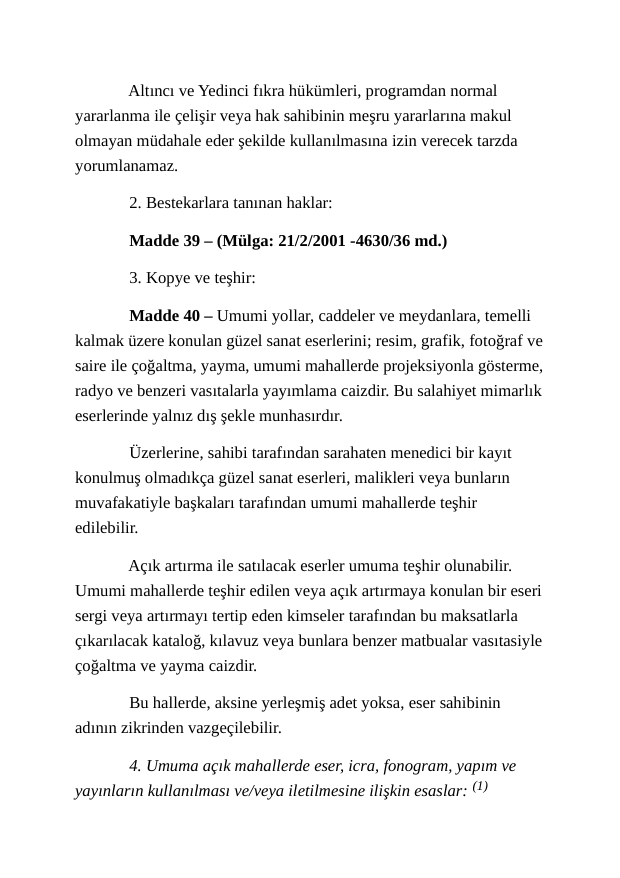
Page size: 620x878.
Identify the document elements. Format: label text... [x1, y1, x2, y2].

text 3. Kopye ve teşhir: [75, 262, 544, 287]
text Altıncı ve Yedinci fıkra hükümleri, programdan normal yararlanma ile çelişir veya hak sahibinin meşru yararlarına makul olmayan müdahale eder şekilde kullanılmasına izin verecek tarzda yorumlanamaz. [75, 75, 544, 175]
text Bu hallerde, aksine yerleşmiş adet yoksa, eser sahibinin adının zikrinden vazgeçilebilir. [75, 687, 544, 737]
text Madde 39 – (Mülga: 21/2/2001 -4630/36 md.) [75, 225, 544, 250]
text 2. Bestekarlara tanınan haklar: [75, 187, 544, 212]
text 4. Umuma açık mahallerde eser, icra, fonogram, yapım ve yayınların kullanılması ve/veya iletilmesine ilişkin esaslar: (1) [75, 750, 544, 800]
text Madde 40 – Umumi yollar, caddeler ve meydanlara, temelli kalmak üzere konulan güzel sanat eserlerini; resim, grafik, fotoğraf ve saire ile çoğaltma, yayma, umumi mahallerde projeksiyonla gösterme, radyo ve benzeri vasıtalarla yayımlama caizdir. Bu salahiyet mimarlık eserlerinde yalnız dış şekle munhasırdır. [75, 300, 544, 425]
text Açık artırma ile satılacak eserler umuma teşhir olunabilir. Umumi mahallerde teşhir edilen veya açık artırmaya konulan bir eseri sergi veya artırmayı tertip eden kimseler tarafından bu maksatlarla çıkarılacak kataloğ, kılavuz veya bunlara benzer matbualar vasıtasiyle çoğaltma ve yayma caizdir. [75, 550, 544, 675]
text Üzerlerine, sahibi tarafından sarahaten menedici bir kayıt konulmuş olmadıkça güzel sanat eserleri, malikleri veya bunların muvafakatiyle başkaları tarafından umumi mahallerde teşhir edilebilir. [75, 437, 544, 537]
